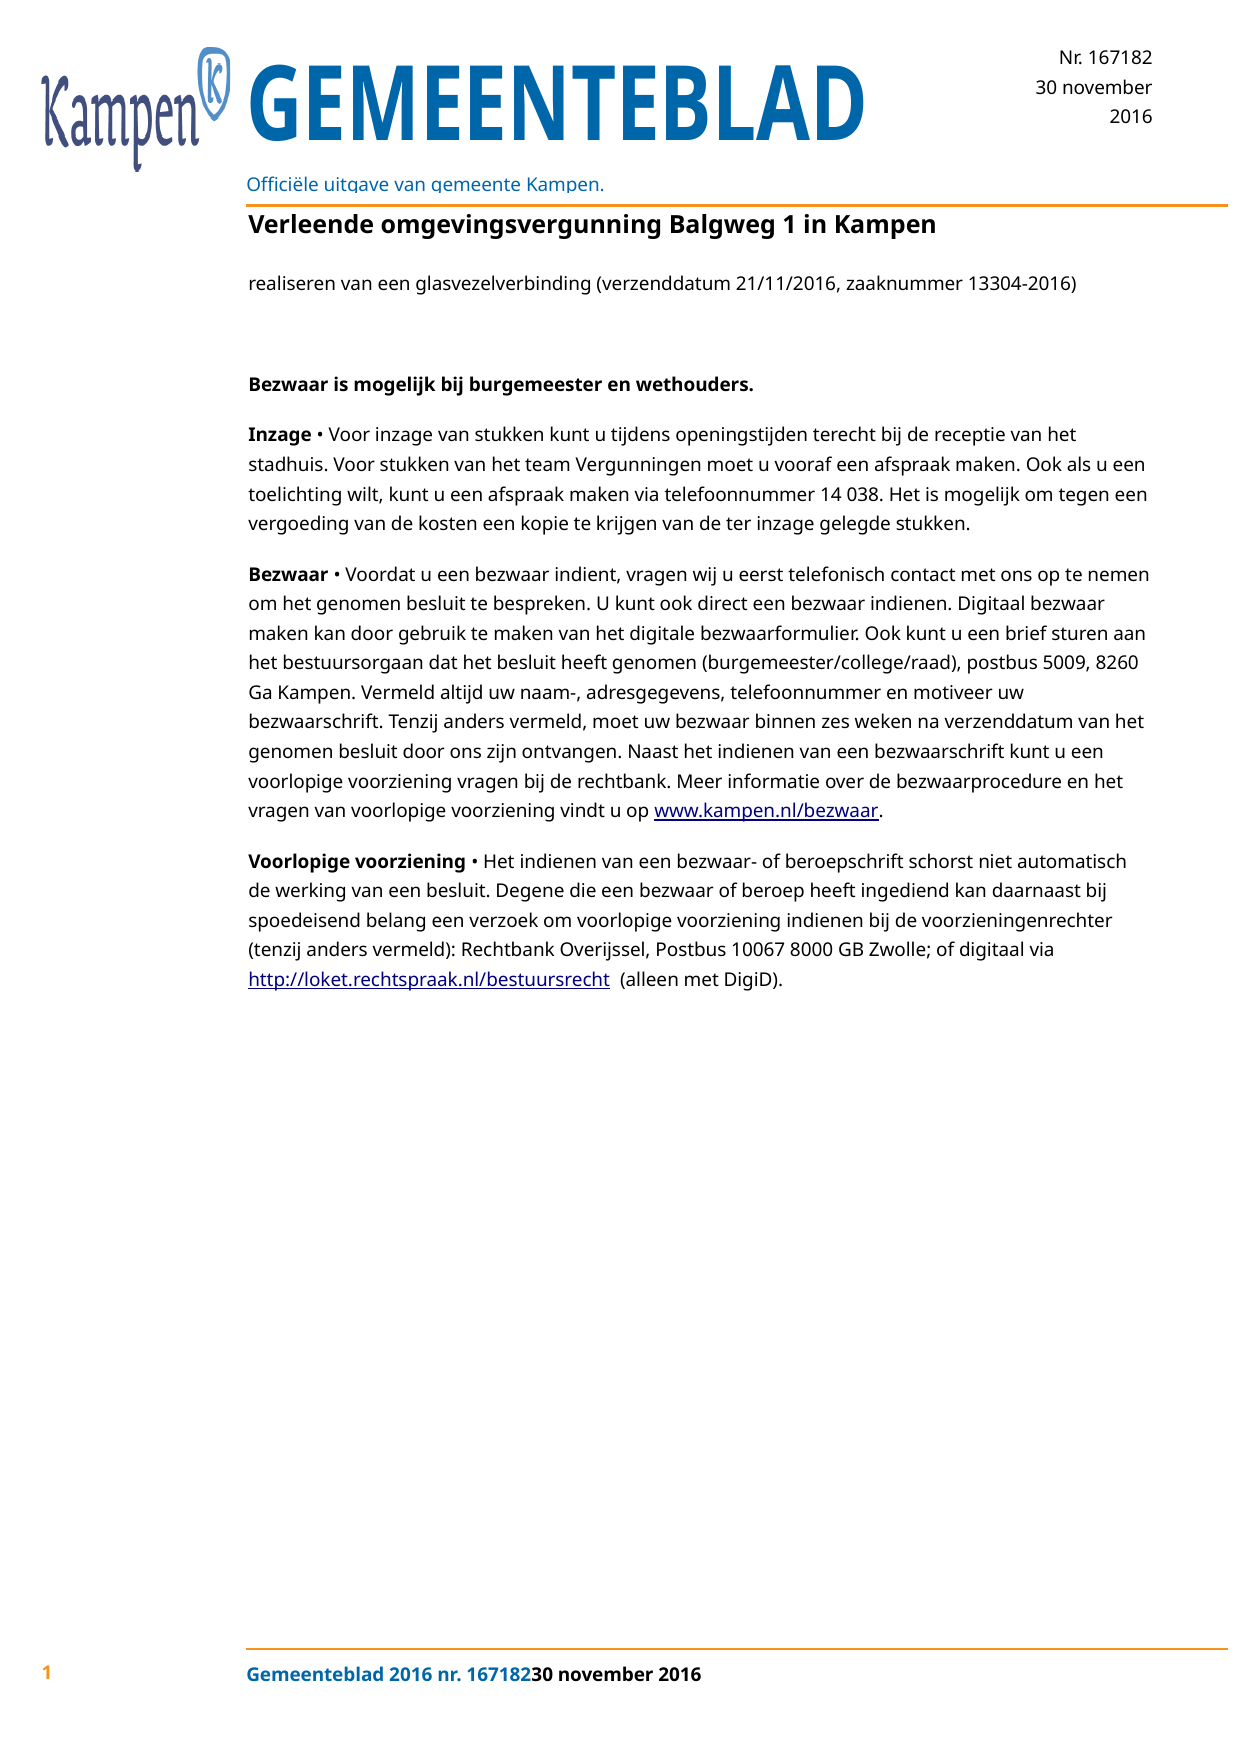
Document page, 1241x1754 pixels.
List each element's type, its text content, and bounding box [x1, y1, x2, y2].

text Verleende omgevingsvergunning Balgweg 1 in Kampen [248, 207, 1152, 241]
text Bezwaar is mogelijk bij burgemeester en wethouders. [248, 371, 1152, 397]
text Bezwaar • Voordat u een bezwaar indient, vragen wij u eerst telefonisch contact met ons op te nemen om het genomen besluit te bespreken. U kunt ook direct een bezwaar indienen. Digitaal bezwaar maken kan door gebruik te maken van het digitale bezwaarformulier. Ook kunt u een brief sturen aan het bestuursorgaan dat het besluit heeft genomen (burgemeester/college/raad), postbus 5009, 8260 Ga Kampen. Vermeld altijd uw naam-, adresgegevens, telefoonnummer en motiveer uw bezwaarschrift. Tenzij anders vermeld, moet uw bezwaar binnen zes weken na verzenddatum van het genomen besluit door ons zijn ontvangen. Naast het indienen van een bezwaarschrift kunt u een voorlopige voorziening vragen bij de rechtbank. Meer informatie over de bezwaarprocedure en het vragen van voorlopige voorziening vindt u op www.kampen.nl/bezwaar. [248, 561, 1152, 823]
picture [41, 47, 231, 172]
text Voorlopige voorziening • Het indienen van een bezwaar- of beroepschrift schorst niet automatisch de werking van een besluit. Degene die een bezwaar of beroep heeft ingediend kan daarnaast bij spoedeisend belang een verzoek om voorlopige voorziening indienen bij de voorzieningenrechter (tenzij anders vermeld): Rechtbank Overijssel, Postbus 10067 8000 GB Zwolle; of digitaal via http://loket.rechtspraak.nl/bestuursrecht (alleen met DigiD). [248, 848, 1152, 992]
text Inzage • Voor inzage van stukken kunt u tijdens openingstijden terecht bij de receptie van het stadhuis. Voor stukken van het team Vergunningen moet u vooraf een afspraak maken. Ook als u een toelichting wilt, kunt u een afspraak maken via telefoonnummer 14 038. Het is mogelijk om tegen een vergoeding van de kosten een kopie te krijgen van de ter inzage gelegde stukken. [248, 422, 1152, 536]
text realiseren van een glasvezelverbinding (verzenddatum 21/11/2016, zaaknummer 13304-2016) [248, 270, 1152, 296]
